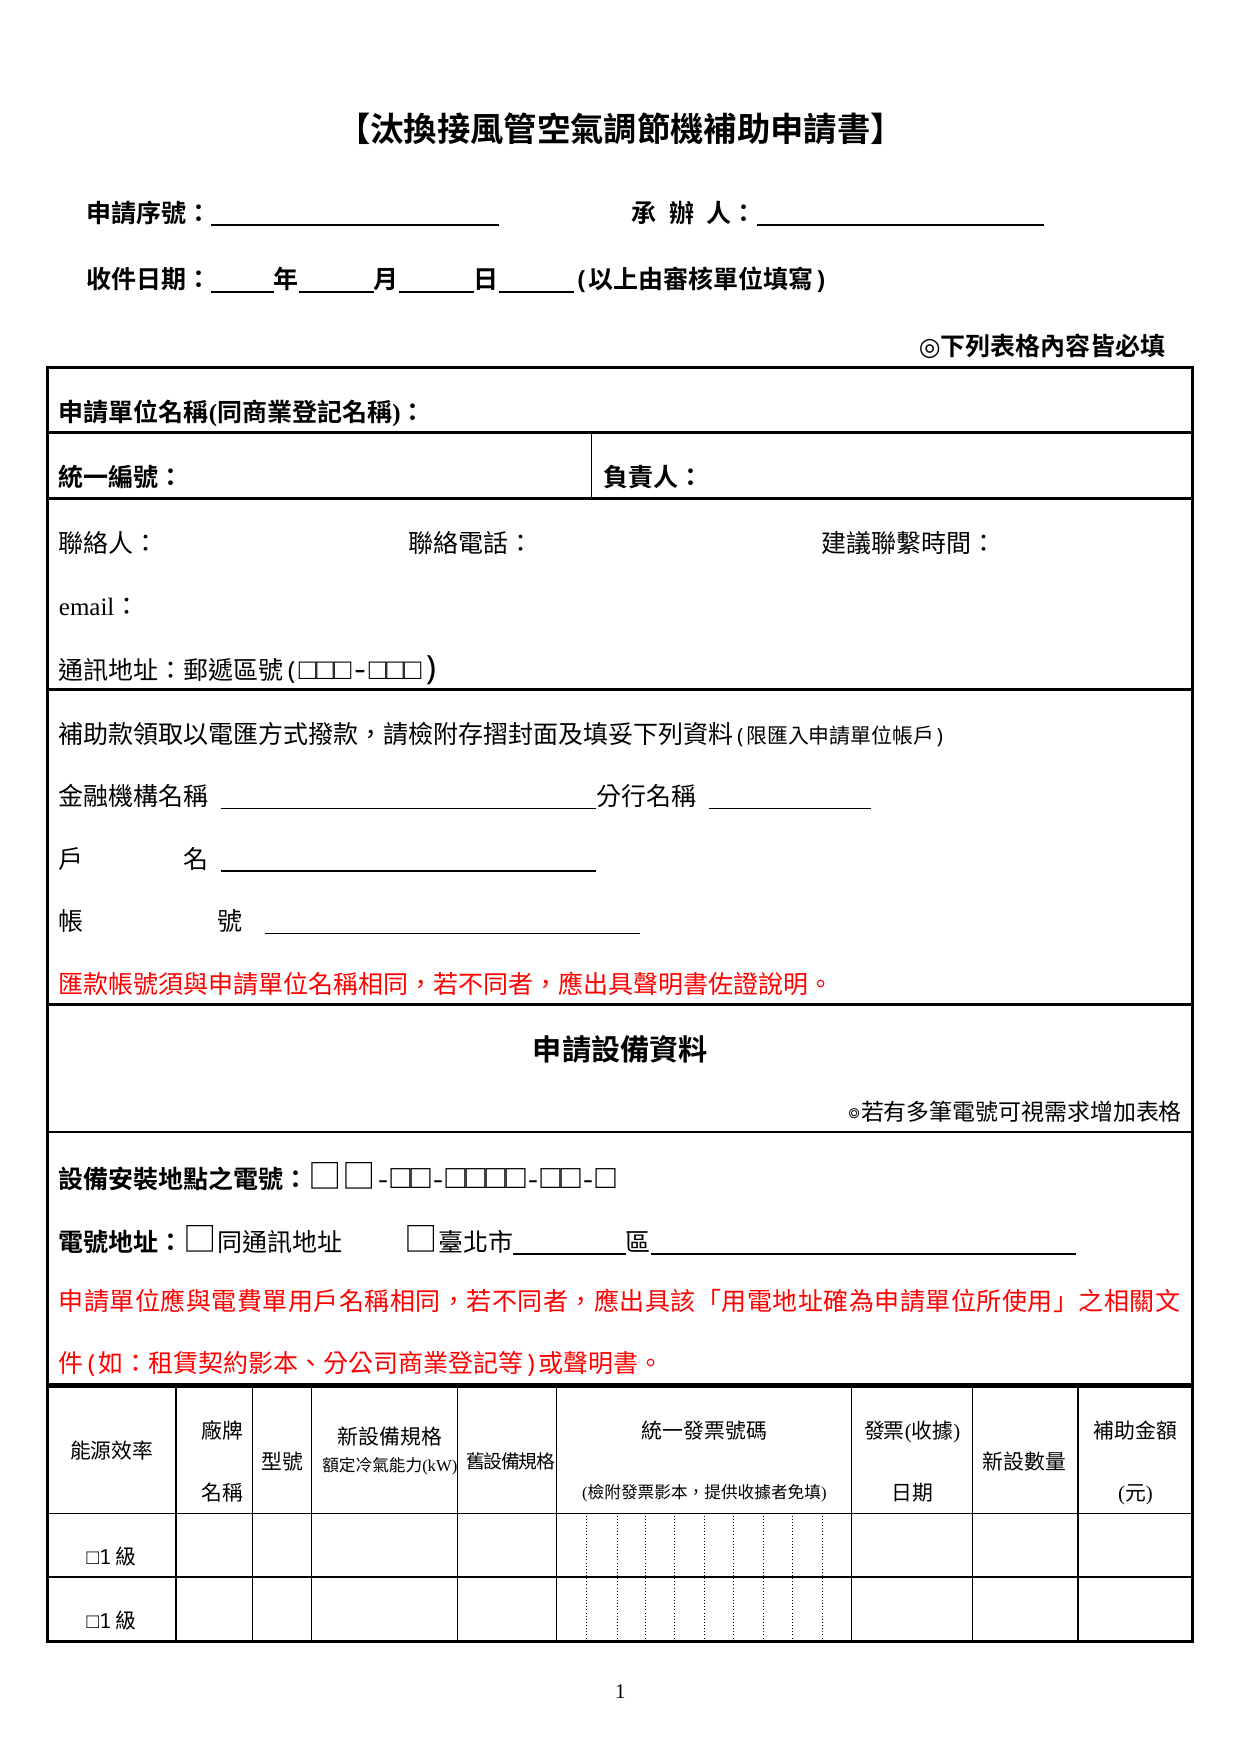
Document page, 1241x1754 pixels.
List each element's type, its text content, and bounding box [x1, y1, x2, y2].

text 【汰換接風管空氣調節機補助申請書】 [75, 102, 1165, 151]
table_cell [675, 1578, 704, 1640]
table_cell [1079, 1578, 1191, 1640]
table_cell [973, 1514, 1077, 1576]
table_cell 補助款領取以電匯方式撥款，請檢附存摺封面及填妥下列資料(限匯入申請單位帳戶) 金融機構名稱 分行名稱 戶 名 帳 號 匯款帳號須與申請單位名稱相同，若不同者，應出具聲明書佐證說明。 [49, 691, 1191, 1003]
table_header 申請序號： [75, 170, 620, 236]
table_cell [177, 1578, 252, 1640]
table_cell 申請設備資料 ◎若有多筆電號可視需求增加表格 [49, 1006, 1191, 1131]
table_header 型號 [253, 1388, 311, 1512]
table_cell [177, 1514, 252, 1576]
table_header 承 辦 人： [620, 170, 1165, 236]
table_cell [645, 1514, 675, 1576]
table_header 能源效率 [49, 1388, 175, 1512]
table_cell [617, 1578, 645, 1640]
table_cell [763, 1578, 793, 1640]
table_cell [312, 1514, 457, 1576]
table_cell [763, 1514, 793, 1576]
table_header 新設數量 [973, 1388, 1077, 1512]
text ◎下列表格內容皆必填 [75, 303, 1165, 366]
table_header 廠牌 名稱 [177, 1388, 252, 1512]
table_cell [557, 1514, 586, 1576]
table_cell 統一編號： [49, 434, 591, 497]
table_cell 負責人： [592, 434, 1191, 497]
table_header 發票(收據) 日期 [852, 1388, 972, 1512]
table_cell [253, 1514, 311, 1576]
table_cell [973, 1578, 1077, 1640]
table_cell [852, 1578, 972, 1640]
table_cell [557, 1578, 586, 1640]
table_cell [645, 1578, 675, 1640]
table_cell [312, 1578, 457, 1640]
table_cell [793, 1578, 822, 1640]
table_header 補助金額(元) [1079, 1388, 1191, 1512]
table_cell [704, 1578, 734, 1640]
table_cell [823, 1514, 851, 1576]
table_header 統一發票號碼 (檢附發票影本，提供收據者免填) [557, 1388, 851, 1512]
table_cell [1079, 1514, 1191, 1576]
table_cell □1級 [49, 1578, 175, 1640]
table_cell [458, 1578, 556, 1640]
table_cell 設備安裝地點之電號：□□-□□-□□□□-□□-□ 電號地址：□同通訊地址 □臺北市 區 申請單位應與電費單用戶名稱相同，若不同者，應出具該「用電地址確為申請單位所使用」之相關文件(如：租賃契約影本、分公司商業登記等)或聲明書。 [49, 1133, 1191, 1383]
table_cell [586, 1514, 617, 1576]
table_cell 收件日期： 年 月 日 (以上由審核單位填寫) [75, 236, 1165, 303]
table_cell [586, 1578, 617, 1640]
table_cell [458, 1514, 556, 1576]
table_cell [704, 1514, 734, 1576]
table_header 申請單位名稱(同商業登記名稱)： [49, 369, 1191, 431]
table_cell [793, 1514, 822, 1576]
table_header 舊設備規格 [458, 1388, 556, 1512]
table_cell [734, 1514, 763, 1576]
table_cell [253, 1578, 311, 1640]
table_cell [675, 1514, 704, 1576]
table_cell [823, 1578, 851, 1640]
table_cell □1級 [49, 1514, 175, 1576]
table_header 新設備規格 額定冷氣能力(kW) [312, 1388, 457, 1512]
table_cell 聯絡人： 聯絡電話： 建議聯繫時間： email： 通訊地址：郵遞區號(□□□-□□□) [49, 500, 1191, 687]
table_cell [734, 1578, 763, 1640]
table_cell [852, 1514, 972, 1576]
table_cell [617, 1514, 645, 1576]
